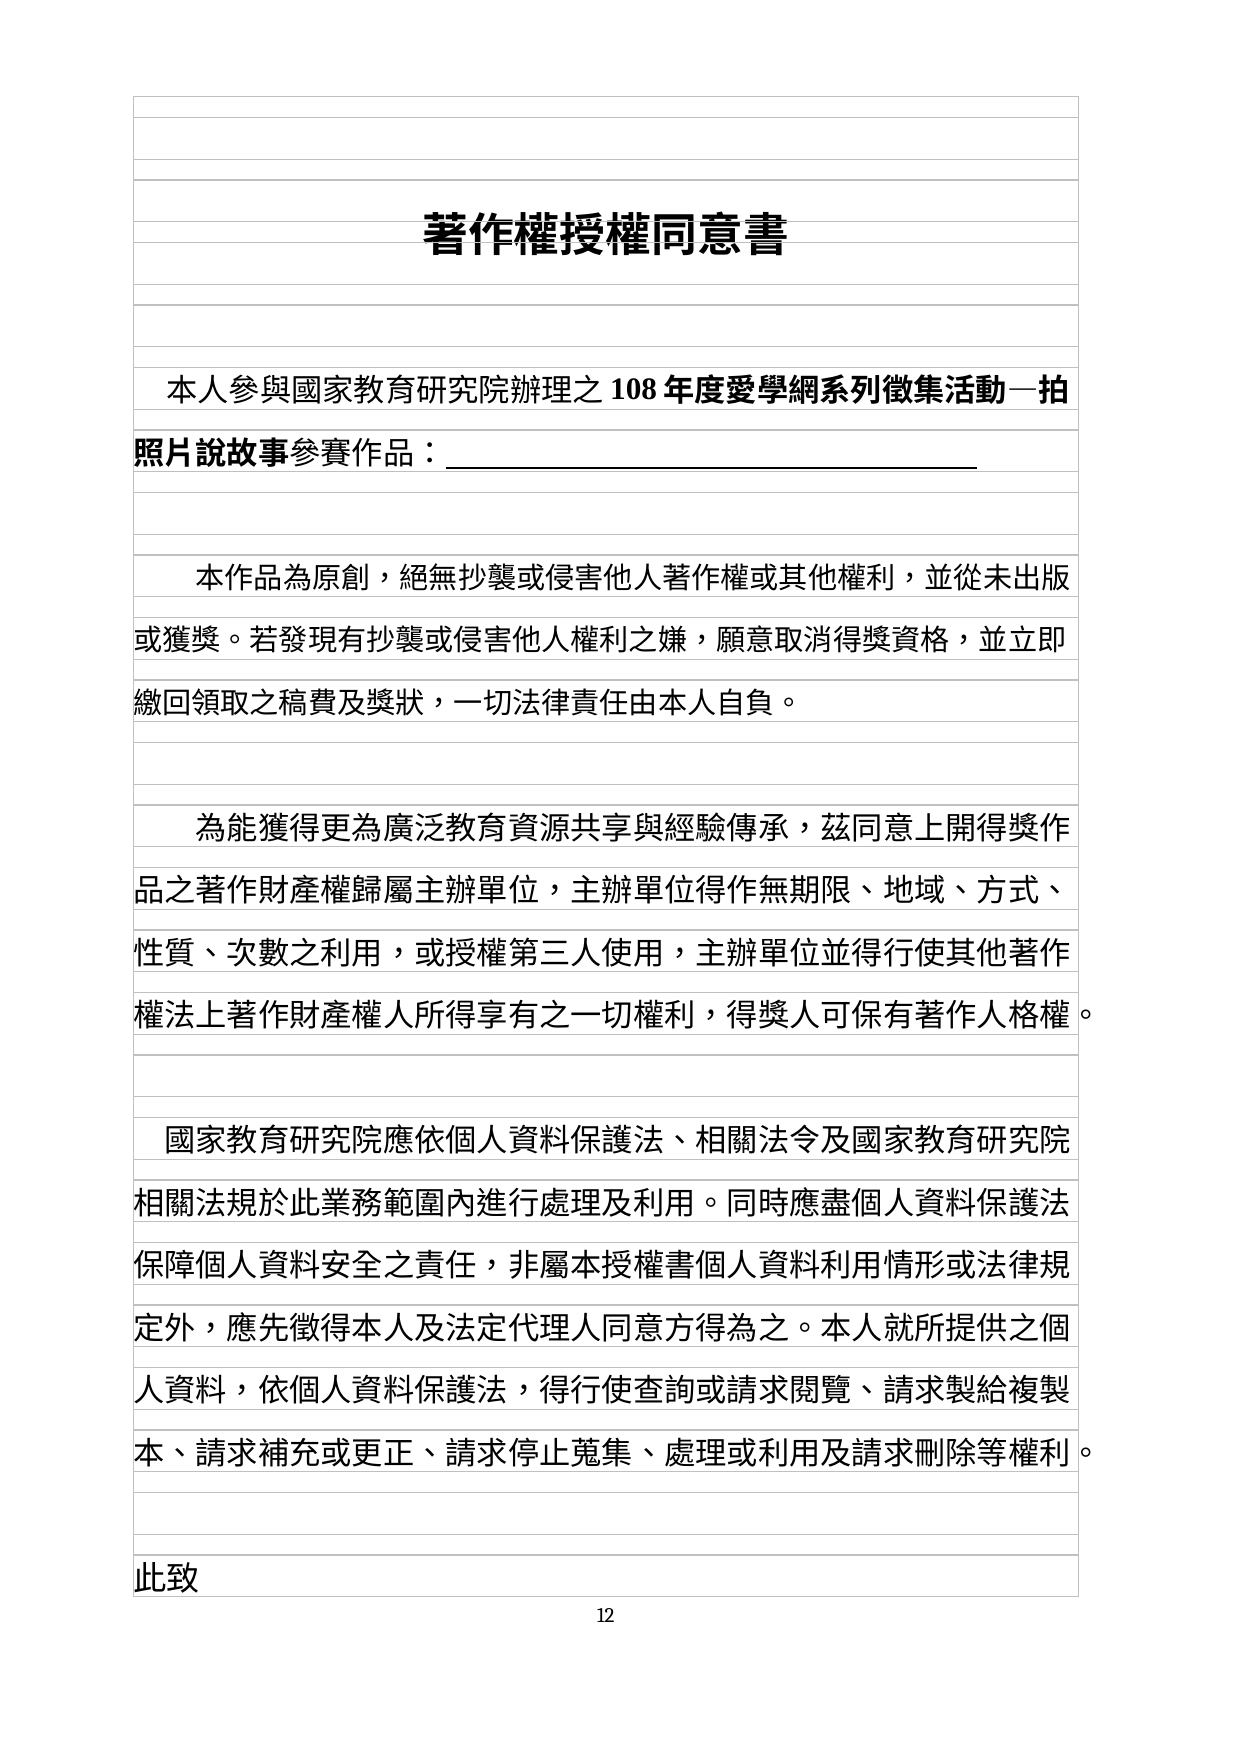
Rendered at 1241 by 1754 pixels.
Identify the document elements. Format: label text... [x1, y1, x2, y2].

text 國家教育研究院應依個人資料保護法、相關法令及國家教育研究院相關法規於此業務範圍內進行處理及利用。同時應盡個人資料保護法保障個人資料安全之責任，非屬本授權書個人資料利用情形或法律規定外，應先徵得本人及法定代理人同意方得為之。本人就所提供之個人資料，依個人資料保護法，得行使查詢或請求閱覽、請求製給複製本、請求補充或更正、請求停止蒐集、處理或利用及請求刪除等權利。 [134, 1410, 1078, 1429]
text 國家教育研究院應依個人資料保護法、相關法令及國家教育研究院相關法規於此業務範圍內進行處理及利用。同時應盡個人資料保護法保障個人資料安全之責任，非屬本授權書個人資料利用情形或法律規定外，應先徵得本人及法定代理人同意方得為之。本人就所提供之個人資料，依個人資料保護法，得行使查詢或請求閱覽、請求製給複製本、請求補充或更正、請求停止蒐集、處理或利用及請求刪除等權利。 [134, 1285, 1078, 1304]
text 國家教育研究院應依個人資料保護法、相關法令及國家教育研究院相關法規於此業務範圍內進行處理及利用。同時應盡個人資料保護法保障個人資料安全之責任，非屬本授權書個人資料利用情形或法律規定外，應先徵得本人及法定代理人同意方得為之。本人就所提供之個人資料，依個人資料保護法，得行使查詢或請求閱覽、請求製給複製本、請求補充或更正、請求停止蒐集、處理或利用及請求刪除等權利。 [134, 1118, 1078, 1159]
text 為能獲得更為廣泛教育資源共享與經驗傳承，茲同意上開得獎作品之著作財產權歸屬主辦單位，主辦單位得作無期限、地域、方式、性質、次數之利用，或授權第三人使用，主辦單位並得行使其他著作權法上著作財產權人所得享有之一切權利，得獎人可保有著作人格權。 [134, 972, 1078, 992]
text 著作權授權同意書 [693, 222, 1078, 242]
text 為能獲得更為廣泛教育資源共享與經驗傳承，茲同意上開得獎作品之著作財產權歸屬主辦單位，主辦單位得作無期限、地域、方式、性質、次數之利用，或授權第三人使用，主辦單位並得行使其他著作權法上著作財產權人所得享有之一切權利，得獎人可保有著作人格權。 [134, 868, 1078, 909]
text [134, 535, 1078, 554]
text 著作權授權同意書 [480, 222, 494, 242]
text 著作權授權同意書 [525, 222, 534, 242]
text 或獲獎。若發現有抄襲或侵害他人權利之嫌，願意取消得獎資格，並立即 [134, 618, 1078, 659]
text 國家教育研究院應依個人資料保護法、相關法令及國家教育研究院相關法規於此業務範圍內進行處理及利用。同時應盡個人資料保護法保障個人資料安全之責任，非屬本授權書個人資料利用情形或法律規定外，應先徵得本人及法定代理人同意方得為之。本人就所提供之個人資料，依個人資料保護法，得行使查詢或請求閱覽、請求製給複製本、請求補充或更正、請求停止蒐集、處理或利用及請求刪除等權利。 [134, 1306, 1078, 1346]
text 著作權授權同意書 [134, 160, 1078, 179]
text 國家教育研究院應依個人資料保護法、相關法令及國家教育研究院相關法規於此業務範圍內進行處理及利用。同時應盡個人資料保護法保障個人資料安全之責任，非屬本授權書個人資料利用情形或法律規定外，應先徵得本人及法定代理人同意方得為之。本人就所提供之個人資料，依個人資料保護法，得行使查詢或請求閱覽、請求製給複製本、請求補充或更正、請求停止蒐集、處理或利用及請求刪除等權利。 [134, 1222, 1078, 1242]
text [1079, 534, 1093, 721]
text [134, 597, 1078, 617]
text 為能獲得更為廣泛教育資源共享與經驗傳承，茲同意上開得獎作品之著作財產權歸屬主辦單位，主辦單位得作無期限、地域、方式、性質、次數之利用，或授權第三人使用，主辦單位並得行使其他著作權法上著作財產權人所得享有之一切權利，得獎人可保有著作人格權。 [134, 993, 1078, 1034]
text 為能獲得更為廣泛教育資源共享與經驗傳承，茲同意上開得獎作品之著作財產權歸屬主辦單位，主辦單位得作無期限、地域、方式、性質、次數之利用，或授權第三人使用，主辦單位並得行使其他著作權法上著作財產權人所得享有之一切權利，得獎人可保有著作人格權。 [134, 910, 1078, 929]
text 為能獲得更為廣泛教育資源共享與經驗傳承，茲同意上開得獎作品之著作財產權歸屬主辦單位，主辦單位得作無期限、地域、方式、性質、次數之利用，或授權第三人使用，主辦單位並得行使其他著作權法上著作財產權人所得享有之一切權利，得獎人可保有著作人格權。 [134, 847, 1078, 867]
text 著作權授權同意書 [134, 181, 1078, 221]
text 為能獲得更為廣泛教育資源共享與經驗傳承，茲同意上開得獎作品之著作財產權歸屬主辦單位，主辦單位得作無期限、地域、方式、性質、次數之利用，或授權第三人使用，主辦單位並得行使其他著作權法上著作財產權人所得享有之一切權利，得獎人可保有著作人格權。 [134, 931, 1078, 971]
text 本作品為原創，絕無抄襲或侵害他人著作權或其他權利，並從未出版 [134, 556, 1078, 596]
text 著作權授權同意書 [134, 222, 439, 242]
text 著作權授權同意書 [571, 222, 612, 242]
text 照片說故事參賽作品： [134, 431, 1078, 471]
text 國家教育研究院應依個人資料保護法、相關法令及國家教育研究院相關法規於此業務範圍內進行處理及利用。同時應盡個人資料保護法保障個人資料安全之責任，非屬本授權書個人資料利用情形或法律規定外，應先徵得本人及法定代理人同意方得為之。本人就所提供之個人資料，依個人資料保護法，得行使查詢或請求閱覽、請求製給複製本、請求補充或更正、請求停止蒐集、處理或利用及請求刪除等權利。 [134, 1097, 1078, 1117]
text 著作權授權同意書 [546, 222, 565, 242]
text 本人參與國家教育研究院辦理之108年度愛學網系列徵集活動—拍 [134, 368, 1078, 409]
text [134, 347, 1078, 367]
text 著作權授權同意書 [445, 222, 475, 242]
text 著作權授權同意書 [500, 222, 520, 242]
text 國家教育研究院應依個人資料保護法、相關法令及國家教育研究院相關法規於此業務範圍內進行處理及利用。同時應盡個人資料保護法保障個人資料安全之責任，非屬本授權書個人資料利用情形或法律規定外，應先徵得本人及法定代理人同意方得為之。本人就所提供之個人資料，依個人資料保護法，得行使查詢或請求閱覽、請求製給複製本、請求補充或更正、請求停止蒐集、處理或利用及請求刪除等權利。 [134, 1431, 1078, 1471]
text [134, 660, 1078, 679]
text 國家教育研究院應依個人資料保護法、相關法令及國家教育研究院相關法規於此業務範圍內進行處理及利用。同時應盡個人資料保護法保障個人資料安全之責任，非屬本授權書個人資料利用情形或法律規定外，應先徵得本人及法定代理人同意方得為之。本人就所提供之個人資料，依個人資料保護法，得行使查詢或請求閱覽、請求製給複製本、請求補充或更正、請求停止蒐集、處理或利用及請求刪除等權利。 [134, 1243, 1078, 1284]
text 國家教育研究院應依個人資料保護法、相關法令及國家教育研究院相關法規於此業務範圍內進行處理及利用。同時應盡個人資料保護法保障個人資料安全之責任，非屬本授權書個人資料利用情形或法律規定外，應先徵得本人及法定代理人同意方得為之。本人就所提供之個人資料，依個人資料保護法，得行使查詢或請求閱覽、請求製給複製本、請求補充或更正、請求停止蒐集、處理或利用及請求刪除等權利。 [134, 1368, 1078, 1409]
text 為能獲得更為廣泛教育資源共享與經驗傳承，茲同意上開得獎作品之著作財產權歸屬主辦單位，主辦單位得作無期限、地域、方式、性質、次數之利用，或授權第三人使用，主辦單位並得行使其他著作權法上著作財產權人所得享有之一切權利，得獎人可保有著作人格權。 [134, 806, 1078, 846]
text 國家教育研究院應依個人資料保護法、相關法令及國家教育研究院相關法規於此業務範圍內進行處理及利用。同時應盡個人資料保護法保障個人資料安全之責任，非屬本授權書個人資料利用情形或法律規定外，應先徵得本人及法定代理人同意方得為之。本人就所提供之個人資料，依個人資料保護法，得行使查詢或請求閱覽、請求製給複製本、請求補充或更正、請求停止蒐集、處理或利用及請求刪除等權利。 [134, 1347, 1078, 1367]
text [134, 1535, 1078, 1554]
text 繳回領取之稿費及獎狀，一切法律責任由本人自負。 [134, 681, 1078, 721]
text 著作權授權同意書 [660, 222, 688, 242]
text 國家教育研究院應依個人資料保護法、相關法令及國家教育研究院相關法規於此業務範圍內進行處理及利用。同時應盡個人資料保護法保障個人資料安全之責任，非屬本授權書個人資料利用情形或法律規定外，應先徵得本人及法定代理人同意方得為之。本人就所提供之個人資料，依個人資料保護法，得行使查詢或請求閱覽、請求製給複製本、請求補充或更正、請求停止蒐集、處理或利用及請求刪除等權利。 [134, 1181, 1078, 1221]
text 著作權授權同意書 [134, 243, 1078, 284]
text [134, 410, 1078, 429]
text 為能獲得更為廣泛教育資源共享與經驗傳承，茲同意上開得獎作品之著作財產權歸屬主辦單位，主辦單位得作無期限、地域、方式、性質、次數之利用，或授權第三人使用，主辦單位並得行使其他著作權法上著作財產權人所得享有之一切權利，得獎人可保有著作人格權。 [134, 785, 1078, 804]
text 國家教育研究院應依個人資料保護法、相關法令及國家教育研究院相關法規於此業務範圍內進行處理及利用。同時應盡個人資料保護法保障個人資料安全之責任，非屬本授權書個人資料利用情形或法律規定外，應先徵得本人及法定代理人同意方得為之。本人就所提供之個人資料，依個人資料保護法，得行使查詢或請求閱覽、請求製給複製本、請求補充或更正、請求停止蒐集、處理或利用及請求刪除等權利。 [134, 1160, 1078, 1179]
text 著作權授權同意書 [638, 222, 654, 242]
text 此致 [134, 1556, 1078, 1596]
text 著作權授權同意書 [617, 222, 626, 242]
